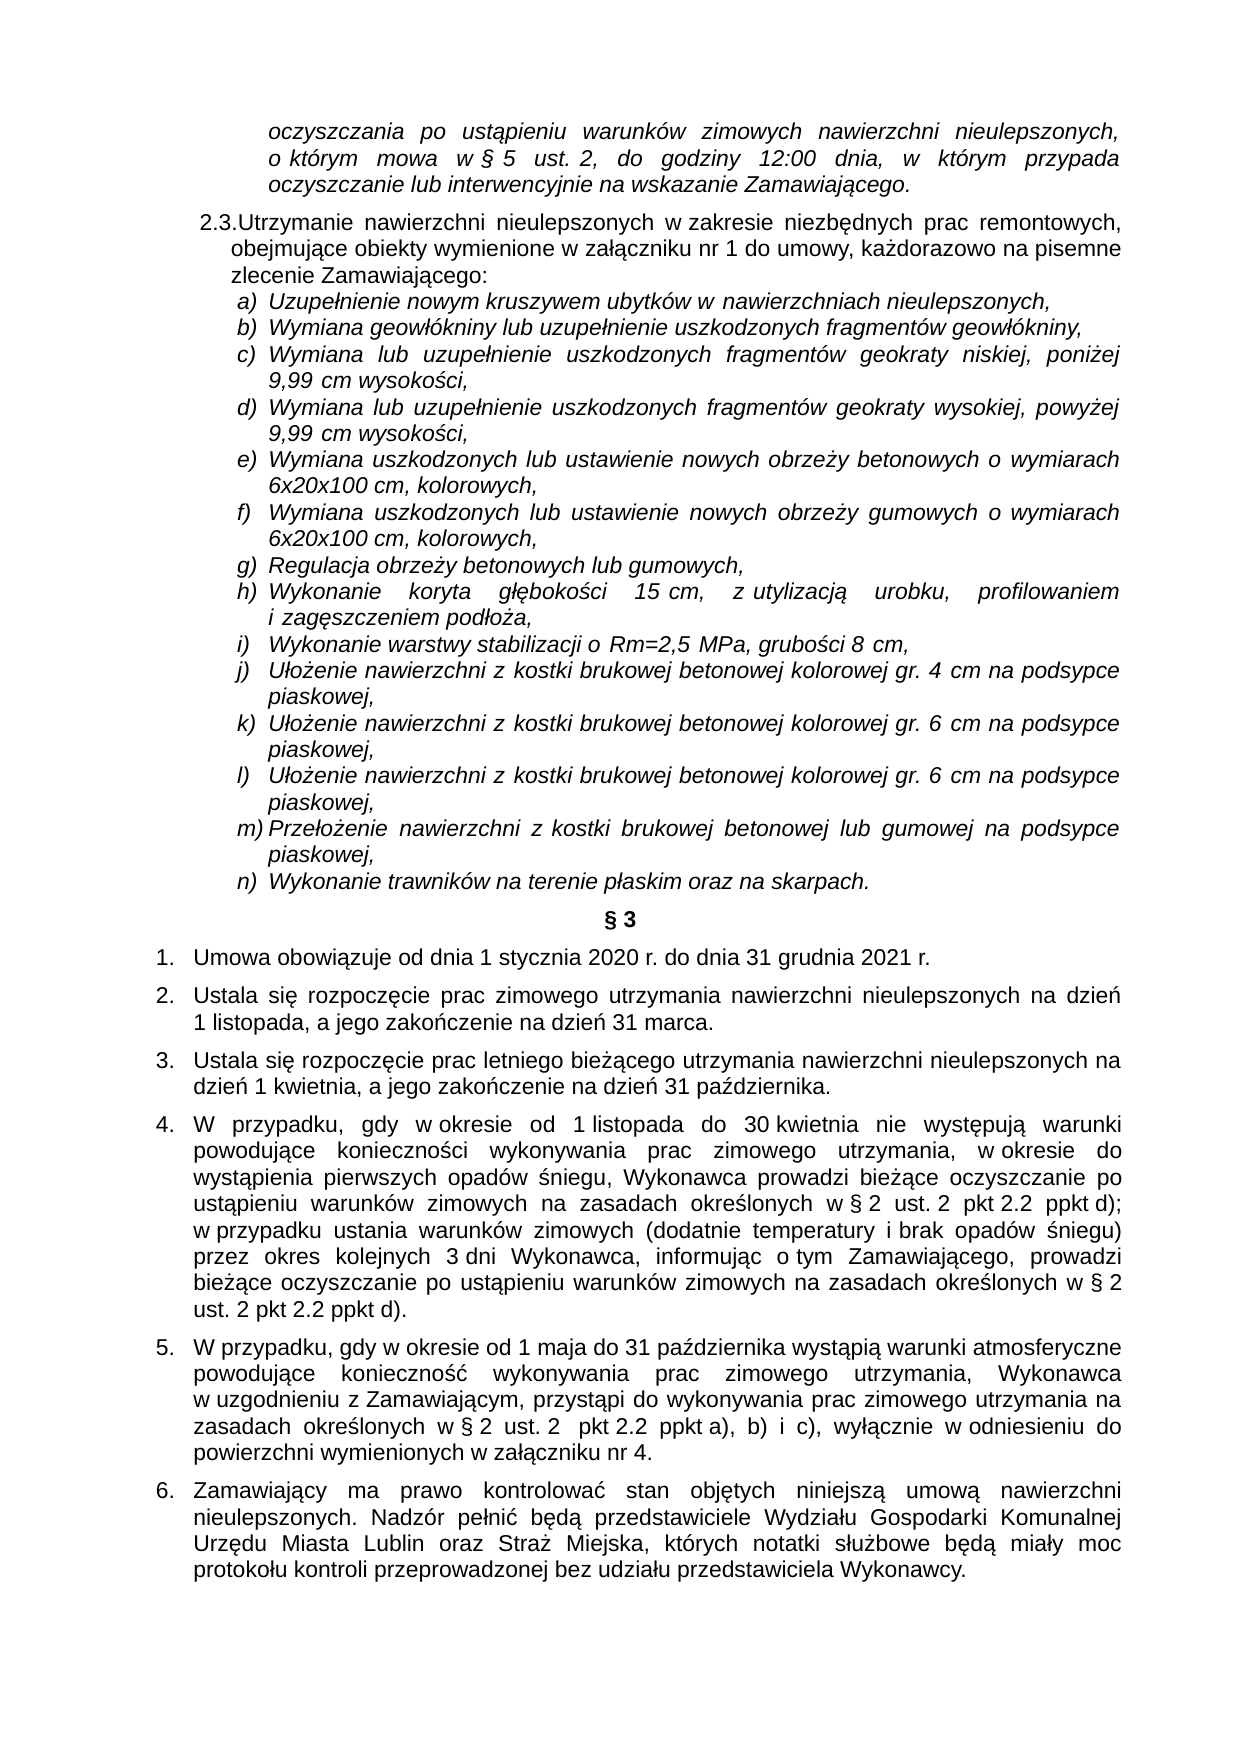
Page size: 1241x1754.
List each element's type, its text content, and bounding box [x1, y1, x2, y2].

list Ułożenie nawierzchni z kostki brukowej betonowej kolorowej gr. 4 cm na podsypce piaskowej, [231, 657, 1122, 710]
list Ułożenie nawierzchni z kostki brukowej betonowej kolorowej gr. 6 cm na podsypce piaskowej, [231, 762, 1122, 815]
list Przełożenie nawierzchni z kostki brukowej betonowej lub gumowej na podsypce piaskowej, [231, 815, 1122, 868]
list Ułożenie nawierzchni z kostki brukowej betonowej kolorowej gr. 6 cm na podsypce piaskowej, [231, 710, 1122, 762]
list Ustala się rozpoczęcie prac zimowego utrzymania nawierzchni nieulepszonych na dzień 1 listopada, a jego zakończenie na dzień 31 marca. [156, 982, 1122, 1035]
list Zamawiający ma prawo kontrolować stan objętych niniejszą umową nawierzchni nieulepszonych. Nadzór pełnić będą przedstawiciele Wydziału Gospodarki Komunalnej Urzędu Miasta Lublin oraz Straż Miejska, których notatki służbowe będą miały moc protokołu kontroli przeprowadzonej bez udziału przedstawiciela Wykonawcy. [156, 1477, 1122, 1583]
text § 3 [118, 906, 1122, 932]
list Wymiana uszkodzonych lub ustawienie nowych obrzeży betonowych o wymiarach 6x20x100 cm, kolorowych, [231, 446, 1122, 499]
list Wykonanie trawników na terenie płaskim oraz na skarpach. [231, 868, 1122, 894]
list Uzupełnienie nowym kruszywem ubytków w nawierzchniach nieulepszonych, [231, 288, 1122, 314]
list W przypadku, gdy w okresie od 1 maja do 31 października wystąpią warunki atmosferyczne powodujące konieczność wykonywania prac zimowego utrzymania, Wykonawca w uzgodnieniu z Zamawiającym, przystąpi do wykonywania prac zimowego utrzymania na zasadach określonych w § 2 ust. 2 pkt 2.2 ppkt a), b) i c), wyłącznie w odniesieniu do powierzchni wymienionych w załączniku nr 4. [156, 1334, 1122, 1466]
list Wykonanie koryta głębokości 15 cm, z utylizacją urobku, profilowaniem i zagęszczeniem podłoża, [231, 578, 1122, 631]
list Wymiana lub uzupełnienie uszkodzonych fragmentów geokraty niskiej, poniżej 9,99 cm wysokości, [231, 341, 1122, 393]
list Umowa obowiązuje od dnia 1 stycznia 2020 r. do dnia 31 grudnia 2021 r. [156, 944, 1122, 970]
list W przypadku, gdy w okresie od 1 listopada do 30 kwietnia nie występują warunki powodujące konieczności wykonywania prac zimowego utrzymania, w okresie do wystąpienia pierwszych opadów śniegu, Wykonawca prowadzi bieżące oczyszczanie po ustąpieniu warunków zimowych na zasadach określonych w § 2 ust. 2 pkt 2.2 ppkt d); w przypadku ustania warunków zimowych (dodatnie temperatury i brak opadów śniegu) przez okres kolejnych 3 dni Wykonawca, informując o tym Zamawiającego, prowadzi bieżące oczyszczanie po ustąpieniu warunków zimowych na zasadach określonych w § 2 ust. 2 pkt 2.2 ppkt d). [156, 1111, 1122, 1322]
list Wykonanie warstwy stabilizacji o Rm=2,5 MPa, grubości 8 cm, [231, 631, 1122, 657]
list Utrzymanie nawierzchni nieulepszonych w zakresie niezbędnych prac remontowych, obejmujące obiekty wymienione w załączniku nr 1 do umowy, każdorazowo na pisemne zlecenie Zamawiającego: [193, 209, 1122, 288]
list Wymiana geowłókniny lub uzupełnienie uszkodzonych fragmentów geowłókniny, [231, 314, 1122, 341]
list Wymiana lub uzupełnienie uszkodzonych fragmentów geokraty wysokiej, powyżej 9,99 cm wysokości, [231, 393, 1122, 446]
list Regulacja obrzeży betonowych lub gumowych, [231, 552, 1122, 578]
list oczyszczania po ustąpieniu warunków zimowych nawierzchni nieulepszonych, o którym mowa w § 5 ust. 2, do godziny 12:00 dnia, w którym przypada oczyszczanie lub interwencyjnie na wskazanie Zamawiającego. [231, 118, 1122, 197]
list Ustala się rozpoczęcie prac letniego bieżącego utrzymania nawierzchni nieulepszonych na dzień 1 kwietnia, a jego zakończenie na dzień 31 października. [156, 1047, 1122, 1099]
list Wymiana uszkodzonych lub ustawienie nowych obrzeży gumowych o wymiarach 6x20x100 cm, kolorowych, [231, 499, 1122, 552]
